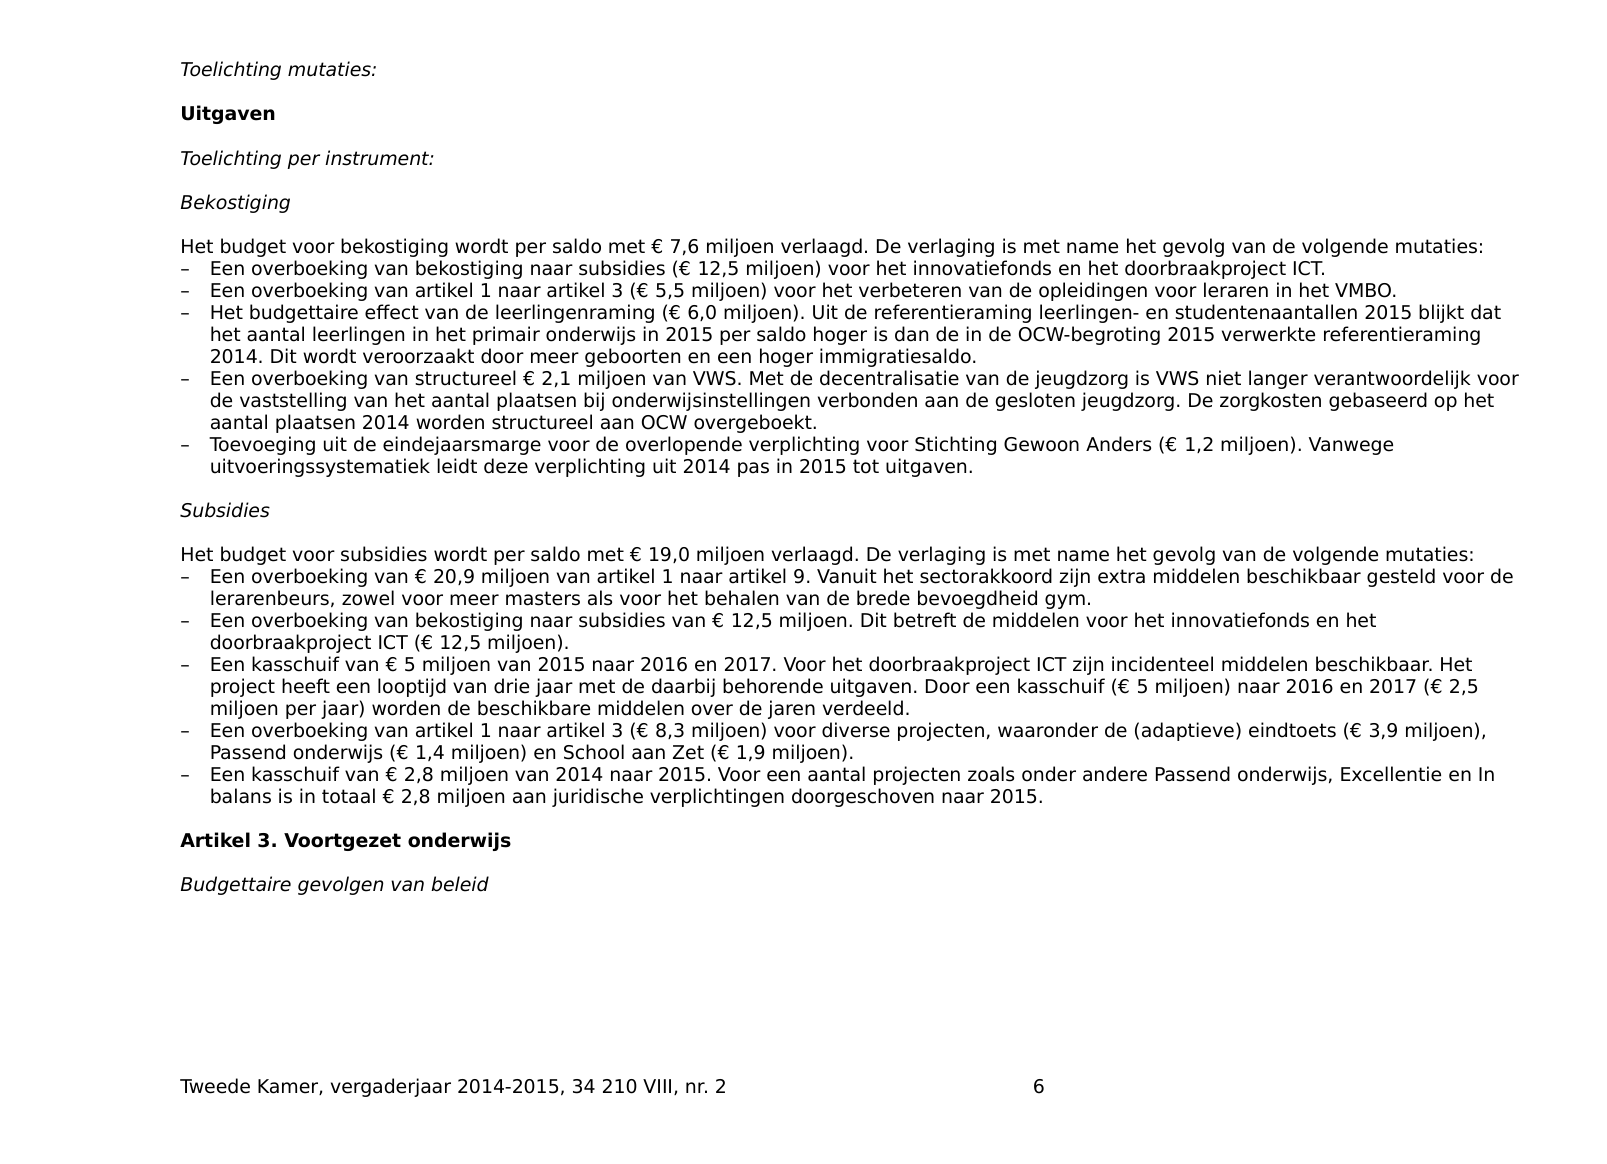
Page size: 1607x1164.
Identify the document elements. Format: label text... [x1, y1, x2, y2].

subtitle Uitgaven [180, 103, 1529, 125]
text – Een overboeking van € 20,9 miljoen van artikel 1 naar artikel 9. Vanuit het sectorakkoord zijn extra middelen beschikbaar gesteld voor de lerarenbeurs, zowel voor meer masters als voor het behalen van de brede bevoegdheid gym. [180, 566, 1529, 610]
text – Een kasschuif van € 2,8 miljoen van 2014 naar 2015. Voor een aantal projecten zoals onder andere Passend onderwijs, Excellentie en In balans is in totaal € 2,8 miljoen aan juridische verplichtingen doorgeschoven naar 2015. [180, 764, 1529, 808]
text Het budget voor bekostiging wordt per saldo met € 7,6 miljoen verlaagd. De verlaging is met name het gevolg van de volgende mutaties: [180, 236, 1529, 258]
subtitle Budgettaire gevolgen van beleid [180, 874, 1529, 896]
text Het budget voor subsidies wordt per saldo met € 19,0 miljoen verlaagd. De verlaging is met name het gevolg van de volgende mutaties: [180, 544, 1529, 566]
subtitle Toelichting per instrument: [180, 147, 1529, 169]
subtitle Toelichting mutaties: [180, 59, 1529, 81]
subtitle Artikel 3. Voortgezet onderwijs [180, 830, 1529, 852]
text – Een overboeking van structureel € 2,1 miljoen van VWS. Met de decentralisatie van de jeugdzorg is VWS niet langer verantwoordelijk voor de vaststelling van het aantal plaatsen bij onderwijsinstellingen verbonden aan de gesloten jeugdzorg. De zorgkosten gebaseerd op het aantal plaatsen 2014 worden structureel aan OCW overgeboekt. [180, 368, 1529, 433]
text – Een kasschuif van € 5 miljoen van 2015 naar 2016 en 2017. Voor het doorbraakproject ICT zijn incidenteel middelen beschikbaar. Het project heeft een looptijd van drie jaar met de daarbij behorende uitgaven. Door een kasschuif (€ 5 miljoen) naar 2016 en 2017 (€ 2,5 miljoen per jaar) worden de beschikbare middelen over de jaren verdeeld. [180, 654, 1529, 720]
text – Een overboeking van artikel 1 naar artikel 3 (€ 5,5 miljoen) voor het verbeteren van de opleidingen voor leraren in het VMBO. [180, 280, 1529, 302]
text – Toevoeging uit de eindejaarsmarge voor de overlopende verplichting voor Stichting Gewoon Anders (€ 1,2 miljoen). Vanwege uitvoeringssystematiek leidt deze verplichting uit 2014 pas in 2015 tot uitgaven. [180, 433, 1529, 477]
text – Een overboeking van bekostiging naar subsidies (€ 12,5 miljoen) voor het innovatiefonds en het doorbraakproject ICT. [180, 258, 1529, 280]
text – Een overboeking van bekostiging naar subsidies van € 12,5 miljoen. Dit betreft de middelen voor het innovatiefonds en het doorbraakproject ICT (€ 12,5 miljoen). [180, 610, 1529, 654]
text – Het budgettaire effect van de leerlingenraming (€ 6,0 miljoen). Uit de referentieraming leerlingen- en studentenaantallen 2015 blijkt dat het aantal leerlingen in het primair onderwijs in 2015 per saldo hoger is dan de in de OCW-begroting 2015 verwerkte referentieraming 2014. Dit wordt veroorzaakt door meer geboorten en een hoger immigratiesaldo. [180, 302, 1529, 368]
subtitle Bekostiging [180, 192, 1529, 213]
text – Een overboeking van artikel 1 naar artikel 3 (€ 8,3 miljoen) voor diverse projecten, waaronder de (adaptieve) eindtoets (€ 3,9 miljoen), Passend onderwijs (€ 1,4 miljoen) en School aan Zet (€ 1,9 miljoen). [180, 720, 1529, 764]
subtitle Subsidies [180, 500, 1529, 522]
